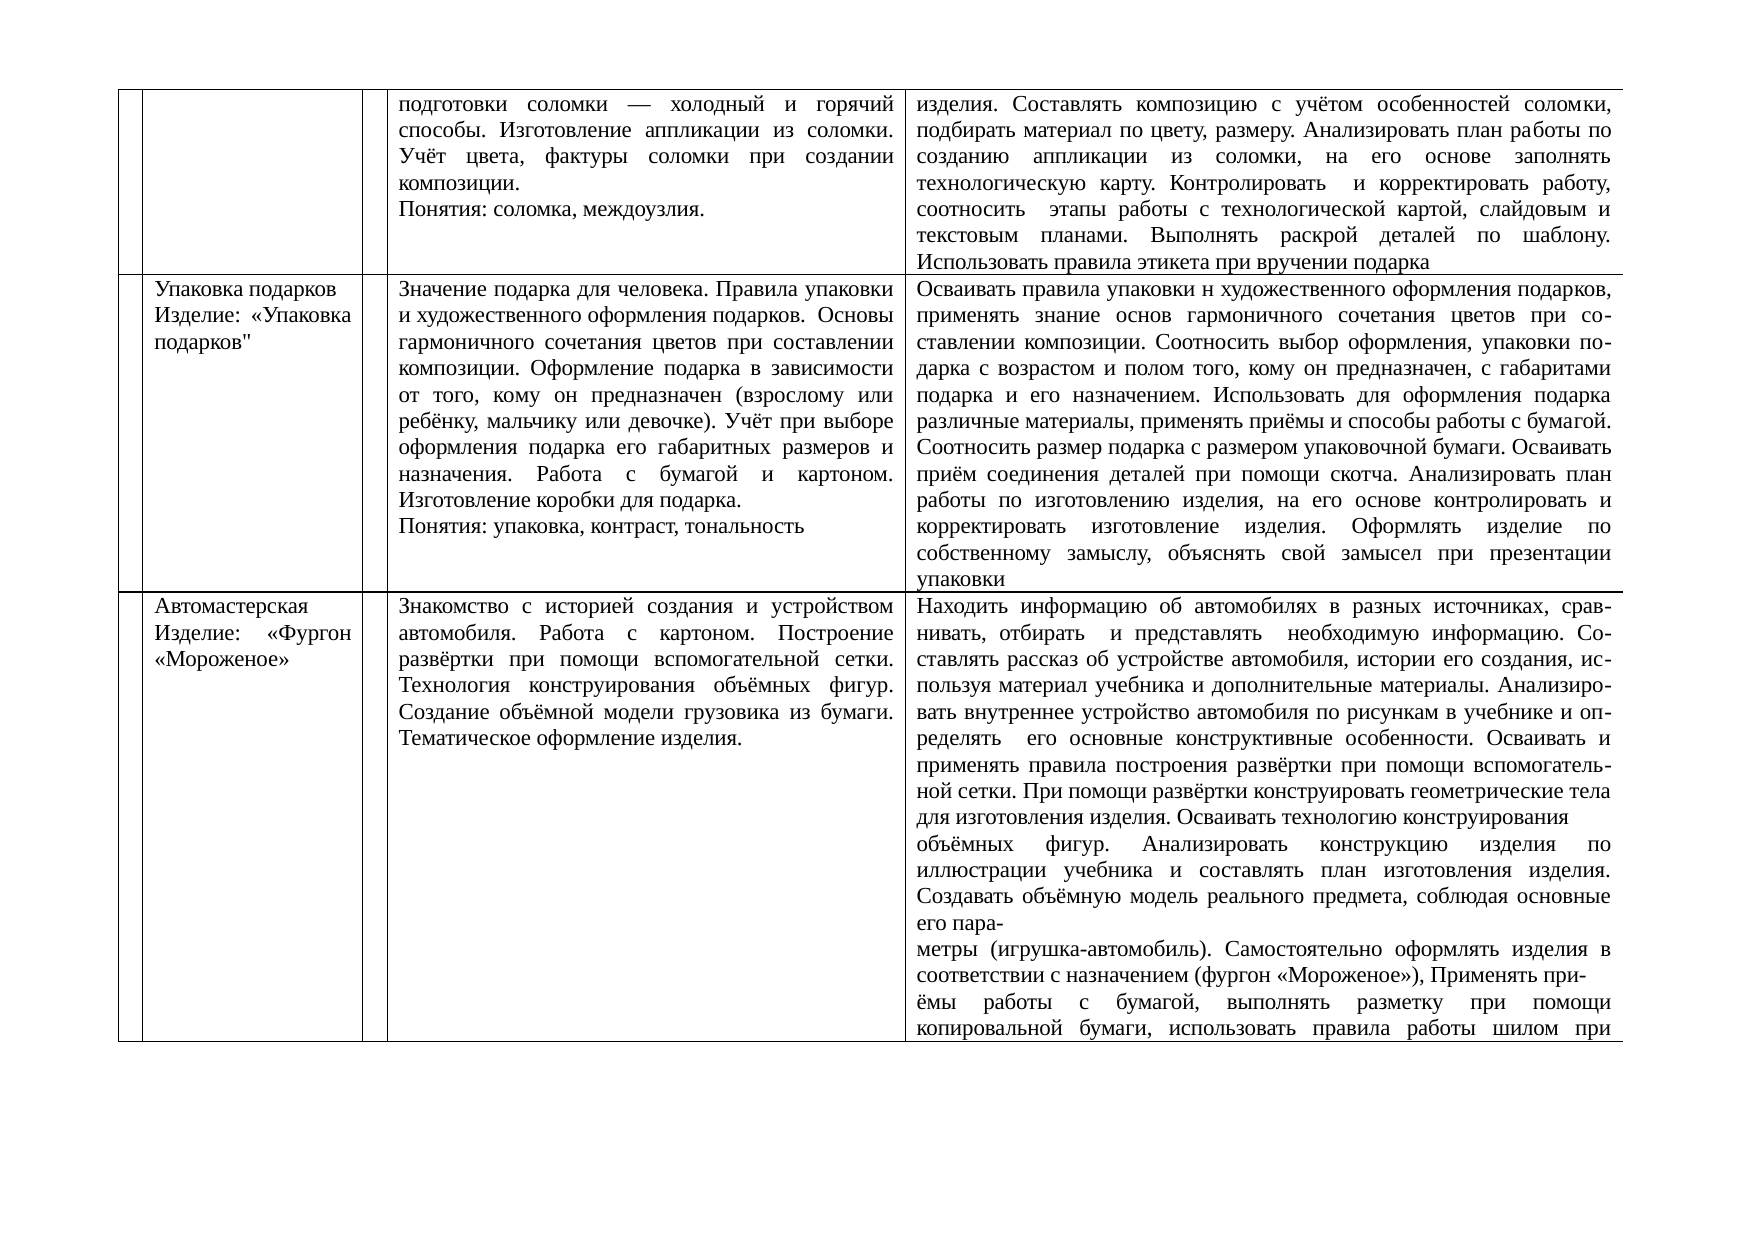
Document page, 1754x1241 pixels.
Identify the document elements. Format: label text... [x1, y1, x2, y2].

table_cell [363, 593, 387, 1041]
table_cell [363, 90, 387, 274]
table_cell Знакомство с историей создания и устройством авто­мобиля. Работа с картоном. Построение развёртки при помо­щи вспомогательной сетки. Технология конструирова­ния объёмных фигур. Создание объёмной модели грузовика из бумаги. Те­матическое оформление изделия. [388, 593, 905, 1041]
table_cell подготовки соломки — холодный и горячий способы. Изготовление апплика­ции из соломки. Учёт цвета, фактуры соломки при соз­дании композиции. Понятия: соломка, междоузлия. [388, 90, 905, 274]
table_cell Осваивать правила упаковки н художественного оформления подар­ков, применять знание основ гармоничного сочетания цветов при со­ставлении композиции. Соотносить выбор оформления, упаковки по­дарка с возрастом и полом того, кому он предназначен, с габаритами подарка и его назначением. Использовать для оформления подарка различные материалы, применять приёмы и способы работы с бума­гой. Соотносить размер подарка с размером упаковочной бумаги. Ос­ваивать приём соединения деталей при помощи скотча. Анализиро­вать план работы по изготовлению изделия, на его основе контроли­ровать и корректировать изготовление изделия. Оформлять изделие по собственному замыслу, объяснять свой замысел при презентации упаковки [906, 275, 1623, 591]
table_cell Находить информацию об автомобилях в разных источниках, срав­нивать, отбирать и представлять необходимую информацию. Со­ставлять рассказ об устройстве автомобиля, истории его создания, ис­пользуя материал учебника и дополнительные материалы. Анализиро­вать внутреннее устройство автомобиля по рисункам в учебнике и оп­ределять его основные конструктивные особенности. Осваивать и применять правила построения развёртки при помощи вспомогатель­ной сетки. При помощи развёртки конструировать геометрические тела для изготовления изделия. Осваивать технологию конструирования объёмных фигур. Анализировать конструкцию изделия по иллюстрации учебника и составлять план изготовления изделия. Создавать объёмную модель реального предмета, соблюдая основные его пара- метры (игрушка-автомобиль). Самостоятельно оформлять изделия в соответствии с назначением (фургон «Мороженое»), Применять при- ёмы работы с бумагой, выполнять разметку при помощи копировальной бумаги, использовать правила работы шилом при [906, 593, 1623, 1041]
table_cell [363, 275, 387, 591]
table_cell [119, 90, 142, 274]
table_cell изделия. Составлять композицию с учётом особенностей солом­ки, подбирать материал по цвету, размеру. Анализировать план ра­боты по созданию аппликации из соломки, на его основе заполнять технологическую карту. Контролировать и корректировать работу, соотносить этапы работы с технологической картой, слайдовым и текстовым планами. Выполнять раскрой деталей по шаблону. Использовать правила этикета при вручении подарка [906, 90, 1623, 274]
table_cell Автомастерская Изделие: «Фургон «Мороженое» [143, 593, 362, 1041]
table_cell Упаковка подарков Изделие: «Упаковка подарков" [143, 275, 362, 591]
table_cell Значение подарка для человека. Правила упаковки и художественного оформления подарков. Основы гар­моничного сочетания цветов при составлении компо­зиции. Оформление подарка в зависимости от того, ко­му он предназначен (взрослому или ребёнку, мальчи­ку или девочке). Учёт при выборе оформления подар­ка его габаритных размеров и назначения. Работа с бумагой и картоном. Изготовление коробки для подарка. Понятия: упаковка, контраст, тональность [388, 275, 905, 591]
table_cell [119, 275, 142, 591]
table_cell [143, 90, 362, 274]
table_cell [119, 593, 142, 1041]
